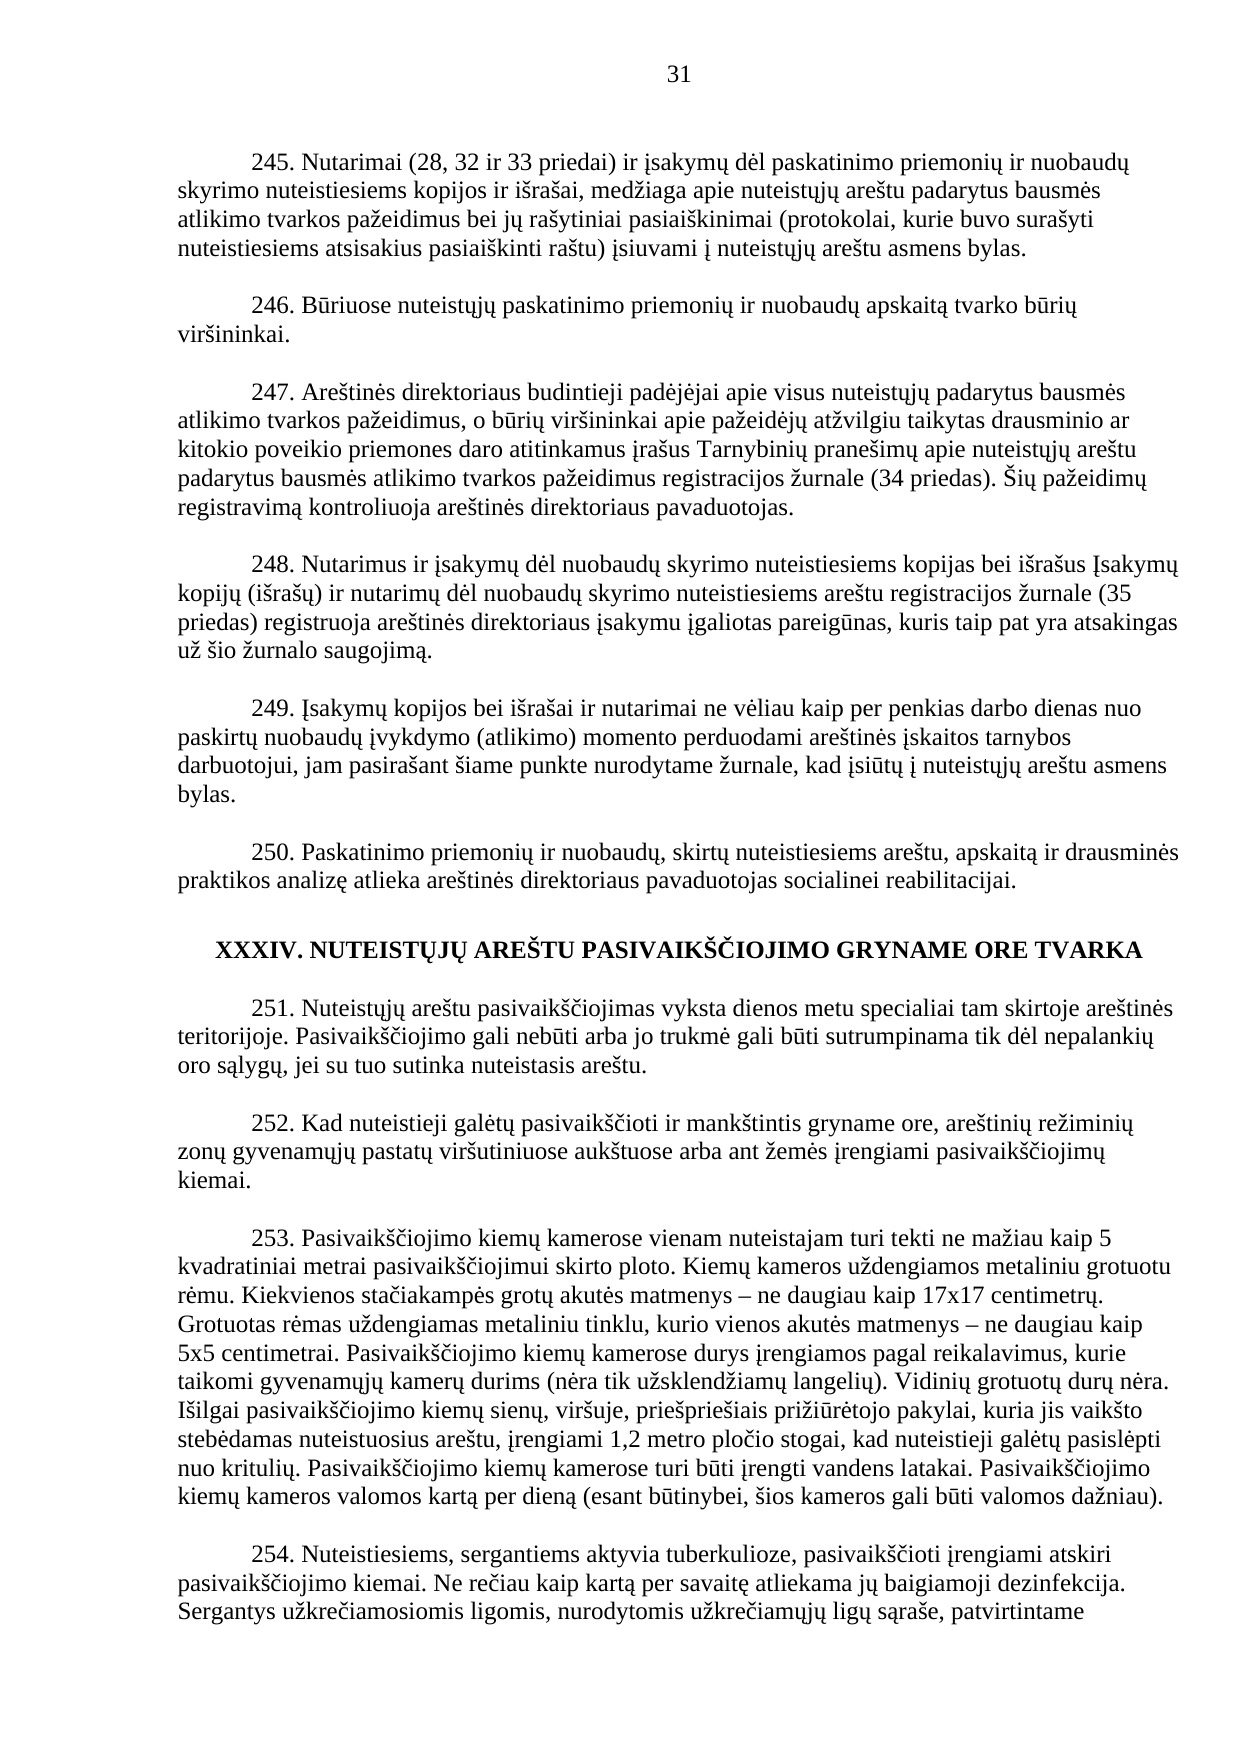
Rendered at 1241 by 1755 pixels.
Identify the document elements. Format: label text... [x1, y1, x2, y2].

text 249. Įsakymų kopijos bei išrašai ir nutarimai ne vėliau kaip per penkias darbo dienas nuo paskirtų nuobaudų įvykdymo (atlikimo) momento perduodami areštinės įskaitos tarnybos darbuotojui, jam pasirašant šiame punkte nurodytame žurnale, kad įsiūtų į nuteistųjų areštu asmens bylas. [177, 693, 1181, 808]
text 246. Būriuose nuteistųjų paskatinimo priemonių ir nuobaudų apskaitą tvarko būrių viršininkai. [177, 291, 1181, 348]
text 252. Kad nuteistieji galėtų pasivaikščioti ir mankštintis gryname ore, areštinių režiminių zonų gyvenamųjų pastatų viršutiniuose aukštuose arba ant žemės įrengiami pasivaikščiojimų kiemai. [177, 1108, 1181, 1194]
text 253. Pasivaikščiojimo kiemų kamerose vienam nuteistajam turi tekti ne mažiau kaip 5 kvadratiniai metrai pasivaikščiojimui skirto ploto. Kiemų kameros uždengiamos metaliniu grotuotu rėmu. Kiekvienos stačiakampės grotų akutės matmenys – ne daugiau kaip 17x17 centimetrų. Grotuotas rėmas uždengiamas metaliniu tinklu, kurio vienos akutės matmenys – ne daugiau kaip 5x5 centimetrai. Pasivaikščiojimo kiemų kamerose durys įrengiamos pagal reikalavimus, kurie taikomi gyvenamųjų kamerų durims (nėra tik užsklendžiamų langelių). Vidinių grotuotų durų nėra. Išilgai pasivaikščiojimo kiemų sienų, viršuje, priešpriešiais prižiūrėtojo pakylai, kuria jis vaikšto stebėdamas nuteistuosius areštu, įrengiami 1,2 metro pločio stogai, kad nuteistieji galėtų pasislėpti nuo kritulių. Pasivaikščiojimo kiemų kamerose turi būti įrengti vandens latakai. Pasivaikščiojimo kiemų kameros valomos kartą per dieną (esant būtinybei, šios kameros gali būti valomos dažniau). [177, 1223, 1181, 1510]
text 245. Nutarimai (28, 32 ir 33 priedai) ir įsakymų dėl paskatinimo priemonių ir nuobaudų skyrimo nuteistiesiems kopijos ir išrašai, medžiaga apie nuteistųjų areštu padarytus bausmės atlikimo tvarkos pažeidimus bei jų rašytiniai pasiaiškinimai (protokolai, kurie buvo surašyti nuteistiesiems atsisakius pasiaiškinti raštu) įsiuvami į nuteistųjų areštu asmens bylas. [177, 147, 1181, 262]
text 251. Nuteistųjų areštu pasivaikščiojimas vyksta dienos metu specialiai tam skirtoje areštinės teritorijoje. Pasivaikščiojimo gali nebūti arba jo trukmė gali būti sutrumpinama tik dėl nepalankių oro sąlygų, jei su tuo sutinka nuteistasis areštu. [177, 993, 1181, 1079]
text 254. Nuteistiesiems, sergantiems aktyvia tuberkulioze, pasivaikščioti įrengiami atskiri pasivaikščiojimo kiemai. Ne rečiau kaip kartą per savaitę atliekama jų baigiamoji dezinfekcija. Sergantys užkrečiamosiomis ligomis, nurodytomis užkrečiamųjų ligų sąraše, patvirtintame [177, 1539, 1181, 1625]
text 250. Paskatinimo priemonių ir nuobaudų, skirtų nuteistiesiems areštu, apskaitą ir drausminės praktikos analizę atlieka areštinės direktoriaus pavaduotojas socialinei reabilitacijai. [177, 837, 1181, 894]
text 248. Nutarimus ir įsakymų dėl nuobaudų skyrimo nuteistiesiems kopijas bei išrašus Įsakymų kopijų (išrašų) ir nutarimų dėl nuobaudų skyrimo nuteistiesiems areštu registracijos žurnale (35 priedas) registruoja areštinės direktoriaus įsakymu įgaliotas pareigūnas, kuris taip pat yra atsakingas už šio žurnalo saugojimą. [177, 549, 1181, 664]
text XXXIV. NUTEISTŲJŲ AREŠTU PASIVAIKŠČIOJIMO GRYNAME ORE TVARKA [177, 935, 1181, 964]
text 247. Areštinės direktoriaus budintieji padėjėjai apie visus nuteistųjų padarytus bausmės atlikimo tvarkos pažeidimus, o būrių viršininkai apie pažeidėjų atžvilgiu taikytas drausminio ar kitokio poveikio priemones daro atitinkamus įrašus Tarnybinių pranešimų apie nuteistųjų areštu padarytus bausmės atlikimo tvarkos pažeidimus registracijos žurnale (34 priedas). Šių pažeidimų registravimą kontroliuoja areštinės direktoriaus pavaduotojas. [177, 377, 1181, 521]
